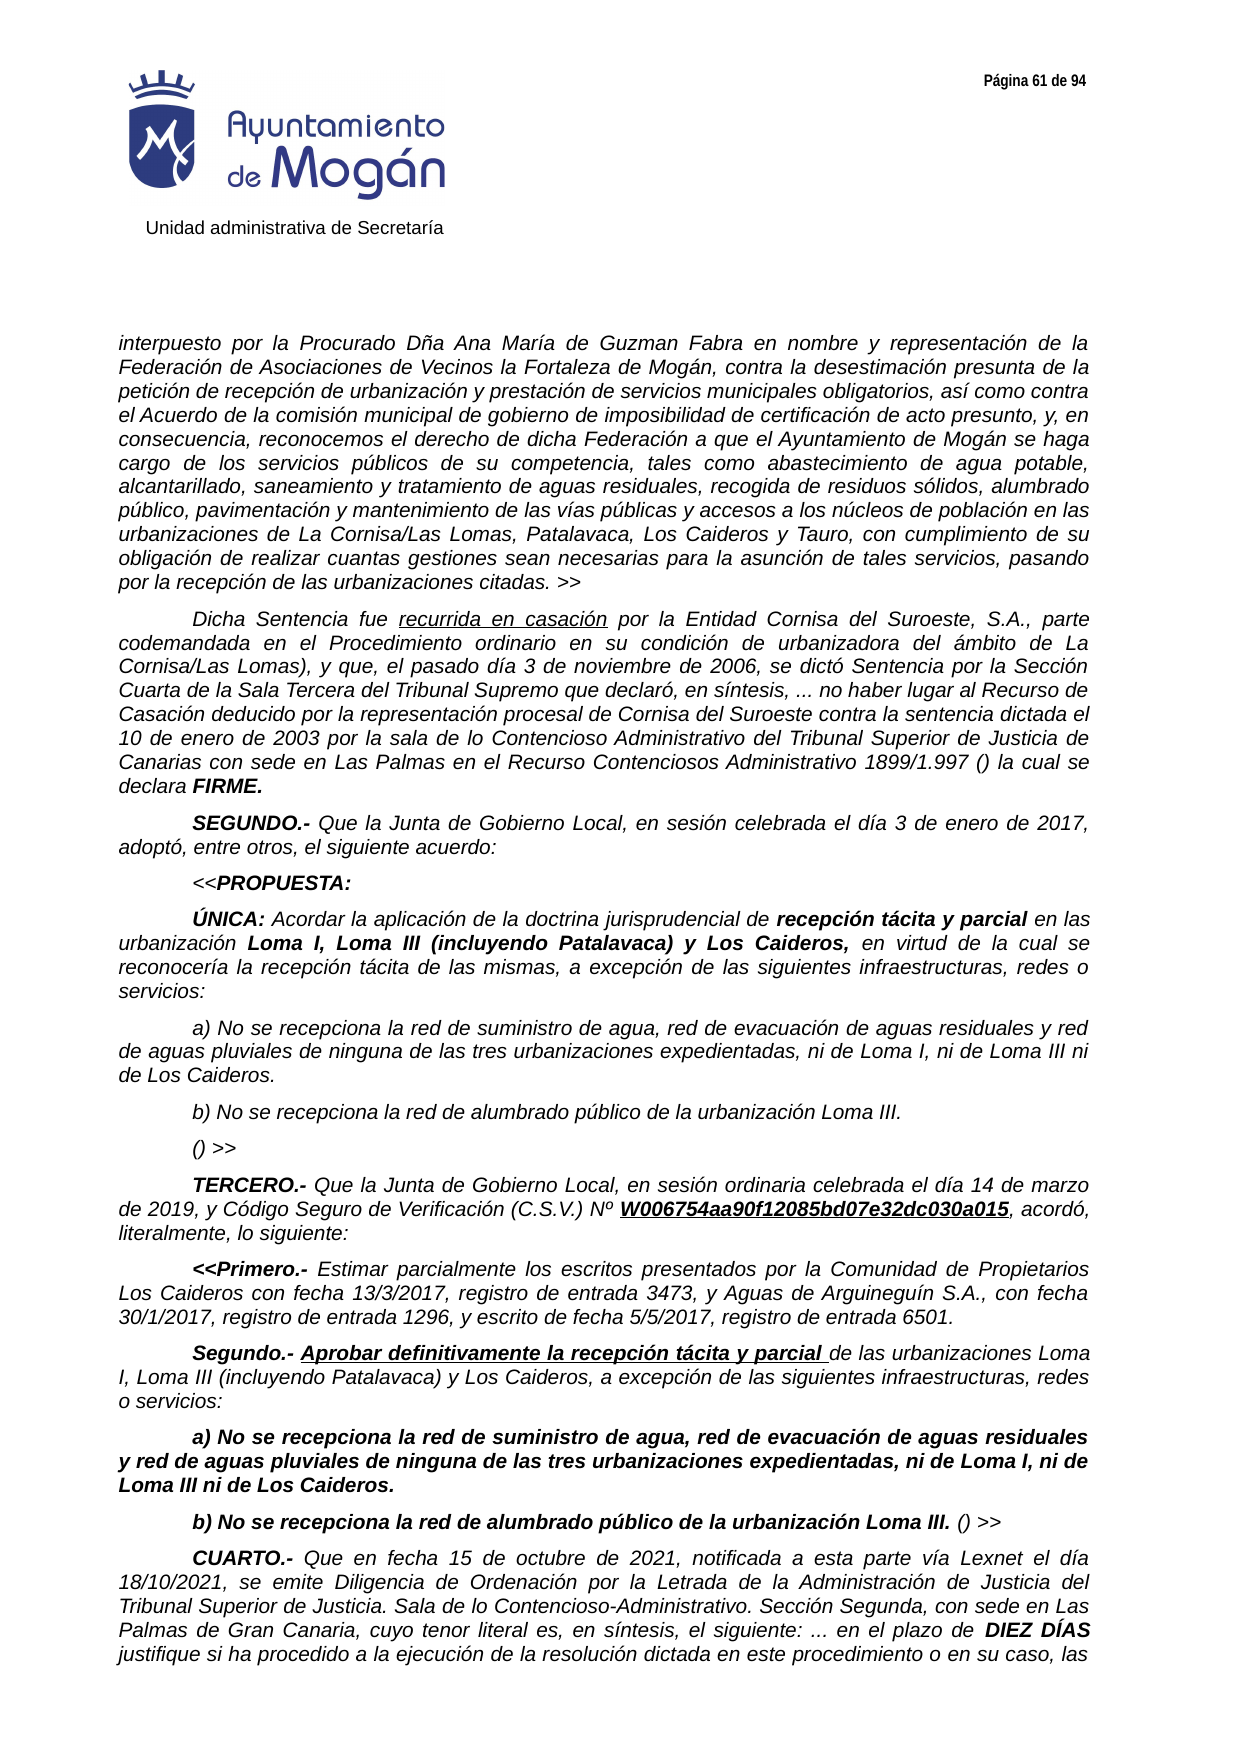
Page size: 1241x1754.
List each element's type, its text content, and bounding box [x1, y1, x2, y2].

text Dicha Sentencia fue recurrida en casación por la Entidad Cornisa del Suroeste, S.A., parte codemandada en el Procedimiento ordinario en su condición de urbanizadora del ámbito de La Cornisa/Las Lomas), y que, el pasado día 3 de noviembre de 2006, se dictó Sentencia por la Sección Cuarta de la Sala Tercera del Tribunal Supremo que declaró, en síntesis, ... no haber lugar al Recurso de Casación deducido por la representación procesal de Cornisa del Suroeste contra la sentencia dictada el 10 de enero de 2003 por la sala de lo Contencioso Administrativo del Tribunal Superior de Justicia de Canarias con sede en Las Palmas en el Recurso Contenciosos Administrativo 1899/1.997 () la cual se declara FIRME. [118, 606, 1092, 798]
text SEGUNDO.- Que la Junta de Gobierno Local, en sesión celebrada el día 3 de enero de 2017, adoptó, entre otros, el siguiente acuerdo: [118, 811, 1092, 858]
text b) No se recepciona la red de alumbrado público de la urbanización Loma III. () >> [118, 1509, 1092, 1533]
text CUARTO.- Que en fecha 15 de octubre de 2021, notificada a esta parte vía Lexnet el día 18/10/2021, se emite Diligencia de Ordenación por la Letrada de la Administración de Justicia del Tribunal Superior de Justicia. Sala de lo Contencioso-Administrativo. Sección Segunda, con sede en Las Palmas de Gran Canaria, cuyo tenor literal es, en síntesis, el siguiente: ... en el plazo de DIEZ DÍAS justifique si ha procedido a la ejecución de la resolución dictada en este procedimiento o en su caso, las [118, 1546, 1092, 1666]
text Segundo.- Aprobar definitivamente la recepción tácita y parcial de las urbanizaciones Loma I, Loma III (incluyendo Patalavaca) y Los Caideros, a excepción de las siguientes infraestructuras, redes o servicios: [118, 1341, 1092, 1413]
text TERCERO.- Que la Junta de Gobierno Local, en sesión ordinaria celebrada el día 14 de marzo de 2019, y Código Seguro de Verificación (C.S.V.) Nº W006754aa90f12085bd07e32dc030a015, acordó, literalmente, lo siguiente: [118, 1172, 1092, 1244]
text () >> [118, 1136, 1092, 1160]
text a) No se recepciona la red de suministro de agua, red de evacuación de aguas residuales y red de aguas pluviales de ninguna de las tres urbanizaciones expedientadas, ni de Loma I, ni de Loma III ni de Los Caideros. [118, 1015, 1092, 1087]
text b) No se recepciona la red de alumbrado público de la urbanización Loma III. [118, 1100, 1092, 1124]
text ÚNICA: Acordar la aplicación de la doctrina jurisprudencial de recepción tácita y parcial en las urbanización Loma I, Loma III (incluyendo Patalavaca) y Los Caideros, en virtud de la cual se reconocería la recepción tácita de las mismas, a excepción de las siguientes infraestructuras, redes o servicios: [118, 907, 1092, 1003]
text a) No se recepciona la red de suministro de agua, red de evacuación de aguas residuales y red de aguas pluviales de ninguna de las tres urbanizaciones expedientadas, ni de Loma I, ni de Loma III ni de Los Caideros. [118, 1425, 1092, 1497]
text <<Primero.- Estimar parcialmente los escritos presentados por la Comunidad de Propietarios Los Caideros con fecha 13/3/2017, registro de entrada 3473, y Aguas de Arguineguín S.A., con fecha 30/1/2017, registro de entrada 1296, y escrito de fecha 5/5/2017, registro de entrada 6501. [118, 1257, 1092, 1328]
picture [128, 70, 445, 206]
text <<PROPUESTA: [118, 871, 1092, 895]
text interpuesto por la Procurado Dña Ana María de Guzman Fabra en nombre y representación de la Federación de Asociaciones de Vecinos la Fortaleza de Mogán, contra la desestimación presunta de la petición de recepción de urbanización y prestación de servicios municipales obligatorios, así como contra el Acuerdo de la comisión municipal de gobierno de imposibilidad de certificación de acto presunto, y, en consecuencia, reconocemos el derecho de dicha Federación a que el Ayuntamiento de Mogán se haga cargo de los servicios públicos de su competencia, tales como abastecimiento de agua potable, alcantarillado, saneamiento y tratamiento de aguas residuales, recogida de residuos sólidos, alumbrado público, pavimentación y mantenimiento de las vías públicas y accesos a los núcleos de población en las urbanizaciones de La Cornisa/Las Lomas, Patalavaca, Los Caideros y Tauro, con cumplimiento de su obligación de realizar cuantas gestiones sean necesarias para la asunción de tales servicios, pasando por la recepción de las urbanizaciones citadas. >> [118, 331, 1092, 594]
